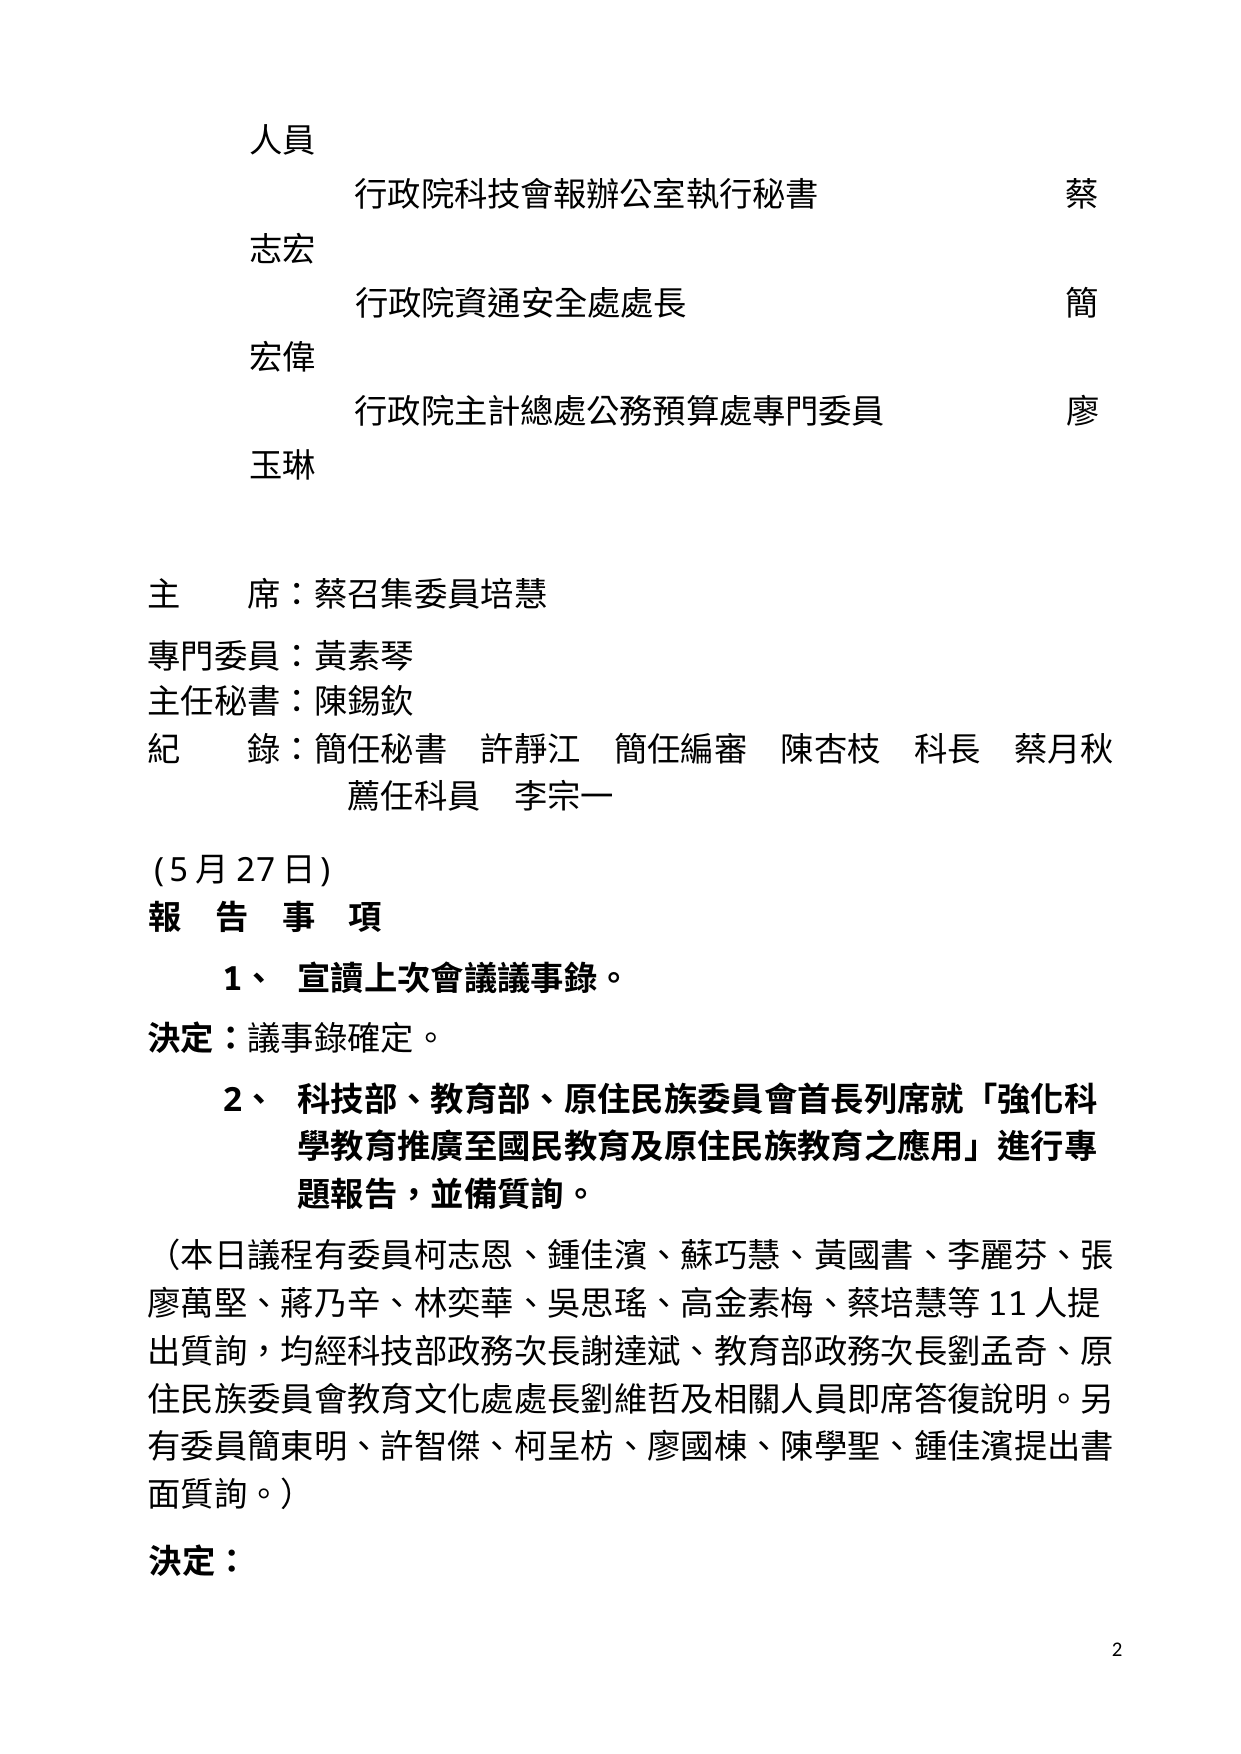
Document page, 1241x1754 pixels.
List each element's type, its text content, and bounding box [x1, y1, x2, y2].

text 主任秘書：陳錫欽 [147, 675, 1120, 723]
text 決定：議事錄確定。 [147, 1012, 1122, 1060]
text 行政院主計總處公務預算處專門委員 廖玉琳 [149, 383, 1122, 491]
text （本日議程有委員柯志恩、鍾佳濱、蘇巧慧、黃國書、李麗芬、張廖萬堅、蔣乃辛、林奕華、吳思瑤、高金素梅、蔡培慧等11人提出質詢，均經科技部政務次長謝達斌、教育部政務次長劉孟奇、原住民族委員會教育文化處處長劉維哲及相關人員即席答復說明。另有委員簡東明、許智傑、柯呈枋、廖國棟、陳學聖、鍾佳濱提出書面質詢。） [147, 1229, 1122, 1516]
list 宣讀上次會議議事錄。 [222, 952, 1122, 1000]
text 決定： [148, 1535, 1122, 1583]
list 科技部、教育部、原住民族委員會首長列席就「強化科學教育推廣至國民教育及原住民族教育之應用」進行專題報告，並備質詢。 [222, 1073, 1122, 1216]
text (5月27日) [149, 843, 1122, 891]
text 專門委員：黃素琴 [147, 612, 1118, 675]
text 報 告 事 項 [149, 891, 1122, 939]
text 行政院資通安全處處長 簡宏偉 [149, 275, 1122, 383]
text 紀 錄：簡任秘書 許靜江 簡任編審 陳杏枝 科長 蔡月秋 [147, 723, 1120, 771]
text 行政院科技會報辦公室執行秘書 蔡志宏 [149, 166, 1122, 275]
text 薦任科員 李宗一 [147, 771, 1120, 818]
text 人員 [149, 112, 1122, 166]
text 主 席：蔡召集委員培慧 [147, 550, 1118, 612]
